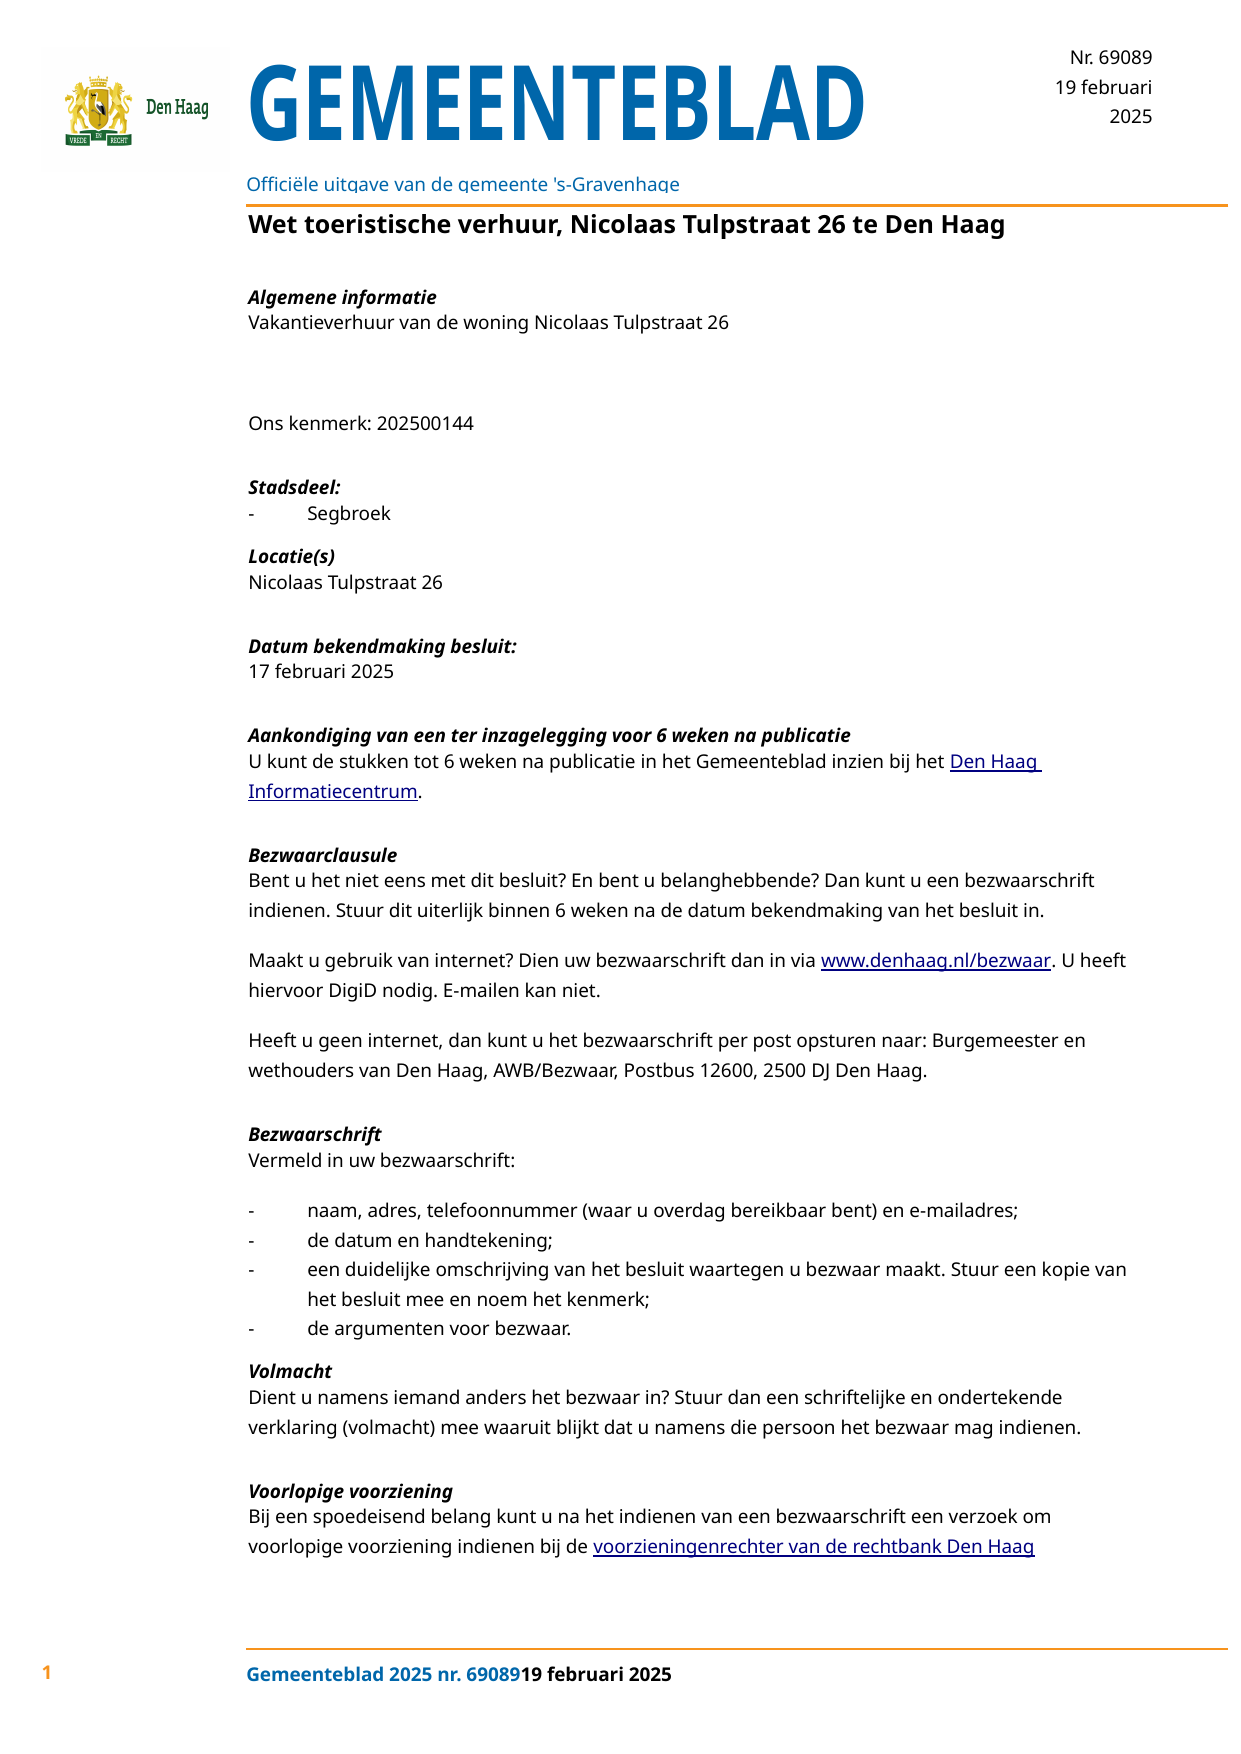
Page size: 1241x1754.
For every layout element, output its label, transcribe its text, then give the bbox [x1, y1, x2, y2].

text Bezwaarclausule [248, 842, 1152, 868]
text Datum bekendmaking besluit: [248, 633, 1152, 659]
text Bij een spoedeisend belang kunt u na het indienen van een bezwaarschrift een verzoek om voorlopige voorziening indienen bij de voorzieningenrechter van de rechtbank Den Haag [248, 1504, 1152, 1559]
picture [41, 47, 231, 172]
list Segbroek [248, 500, 1152, 526]
text U kunt de stukken tot 6 weken na publicatie in het Gemeenteblad inzien bij het Den Haag Informatiecentrum. [248, 748, 1152, 804]
list de argumenten voor bezwaar. [248, 1316, 1152, 1341]
text Nicolaas Tulpstraat 26 [248, 569, 1152, 595]
text Voorlopige voorziening [248, 1478, 1152, 1504]
list de datum en handtekening; [248, 1227, 1152, 1253]
text Dient u namens iemand anders het bezwaar in? Stuur dan een schriftelijke en ondertekende verklaring (volmacht) mee waaruit blijkt dat u namens die persoon het bezwaar mag indienen. [248, 1384, 1152, 1440]
text Locatie(s) [248, 543, 1152, 569]
text Maakt u gebruik van internet? Dien uw bezwaarschrift dan in via www.denhaag.nl/bezwaar. U heeft hiervoor DigiD nodig. E-mailen kan niet. [248, 948, 1152, 1003]
text Bezwaarschrift [248, 1121, 1152, 1147]
text Vakantieverhuur van de woning Nicolaas Tulpstraat 26 [248, 309, 1152, 335]
text Stadsdeel: [248, 474, 1152, 500]
text Volmacht [248, 1359, 1152, 1384]
text Algemene informatie [248, 284, 1152, 309]
list een duidelijke omschrijving van het besluit waartegen u bezwaar maakt. Stuur een kopie van het besluit mee en noem het kenmerk; [248, 1256, 1152, 1312]
text Vermeld in uw bezwaarschrift: [248, 1147, 1152, 1173]
text Bent u het niet eens met dit besluit? En bent u belanghebbende? Dan kunt u een bezwaarschrift indienen. Stuur dit uiterlijk binnen 6 weken na de datum bekendmaking van het besluit in. [248, 868, 1152, 923]
text Ons kenmerk: 202500144 [248, 410, 1152, 436]
list naam, adres, telefoonnummer (waar u overdag bereikbaar bent) en e-mailadres; [248, 1197, 1152, 1223]
text Wet toeristische verhuur, Nicolaas Tulpstraat 26 te Den Haag [248, 207, 1152, 241]
text Aankondiging van een ter inzagelegging voor 6 weken na publicatie [248, 723, 1152, 748]
text 17 februari 2025 [248, 659, 1152, 684]
text Heeft u geen internet, dan kunt u het bezwaarschrift per post opsturen naar: Burgemeester en wethouders van Den Haag, AWB/Bezwaar, Postbus 12600, 2500 DJ Den Haag. [248, 1028, 1152, 1083]
